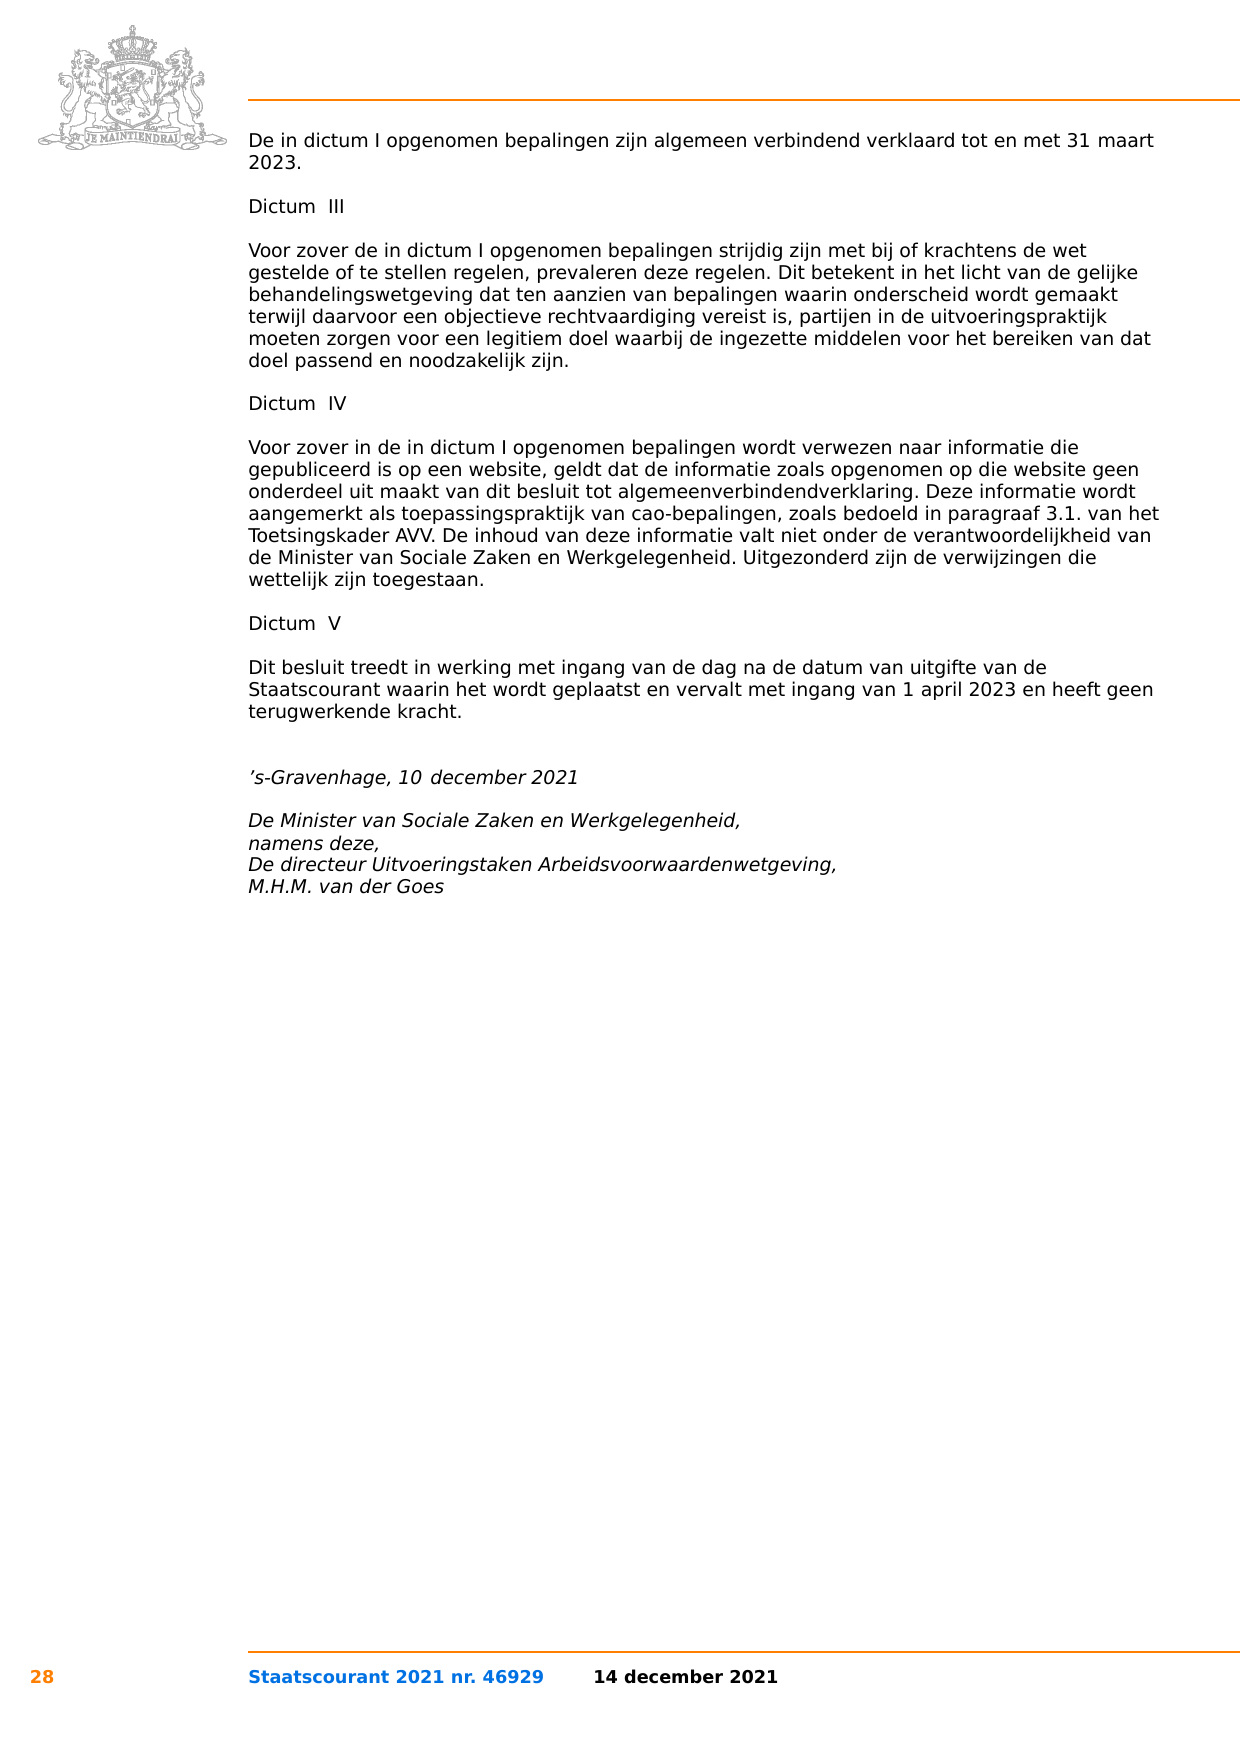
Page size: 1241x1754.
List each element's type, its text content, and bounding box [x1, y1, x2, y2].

text Voor zover in de in dictum I opgenomen bepalingen wordt verwezen naar informatie die gepubliceerd is op een website, geldt dat de informatie zoals opgenomen op die website geen onderdeel uit maakt van dit besluit tot algemeenverbindendverklaring. Deze informatie wordt aangemerkt als toepassingspraktijk van cao-bepalingen, zoals bedoeld in paragraaf 3.1. van het Toetsingskader AVV. De inhoud van deze informatie valt niet onder de verantwoordelijkheid van de Minister van Sociale Zaken en Werkgelegenheid. Uitgezonderd zijn de verwijzingen die wettelijk zijn toegestaan. [248, 437, 1163, 591]
text Dit besluit treedt in werking met ingang van de dag na de datum van uitgifte van de Staatscourant waarin het wordt geplaatst en vervalt met ingang van 1 april 2023 en heeft geen terugwerkende kracht. [248, 657, 1163, 723]
text ’s-Gravenhage, 10 december 2021 [248, 767, 1163, 788]
text De in dictum I opgenomen bepalingen zijn algemeen verbindend verklaard tot en met 31 maart 2023. [248, 130, 1163, 174]
text De Minister van Sociale Zaken en Werkgelegenheid, namens deze, De directeur Uitvoeringstaken Arbeidsvoorwaardenwetgeving, M.H.M. van der Goes [248, 810, 1163, 898]
text Dictum V [248, 613, 1163, 635]
text Dictum IV [248, 393, 1163, 415]
picture [38, 25, 227, 150]
text Dictum III [248, 196, 1163, 218]
text Voor zover de in dictum I opgenomen bepalingen strijdig zijn met bij of krachtens de wet gestelde of te stellen regelen, prevaleren deze regelen. Dit betekent in het licht van de gelijke behandelingswetgeving dat ten aanzien van bepalingen waarin onderscheid wordt gemaakt terwijl daarvoor een objectieve rechtvaardiging vereist is, partijen in de uitvoeringspraktijk moeten zorgen voor een legitiem doel waarbij de ingezette middelen voor het bereiken van dat doel passend en noodzakelijk zijn. [248, 239, 1163, 371]
